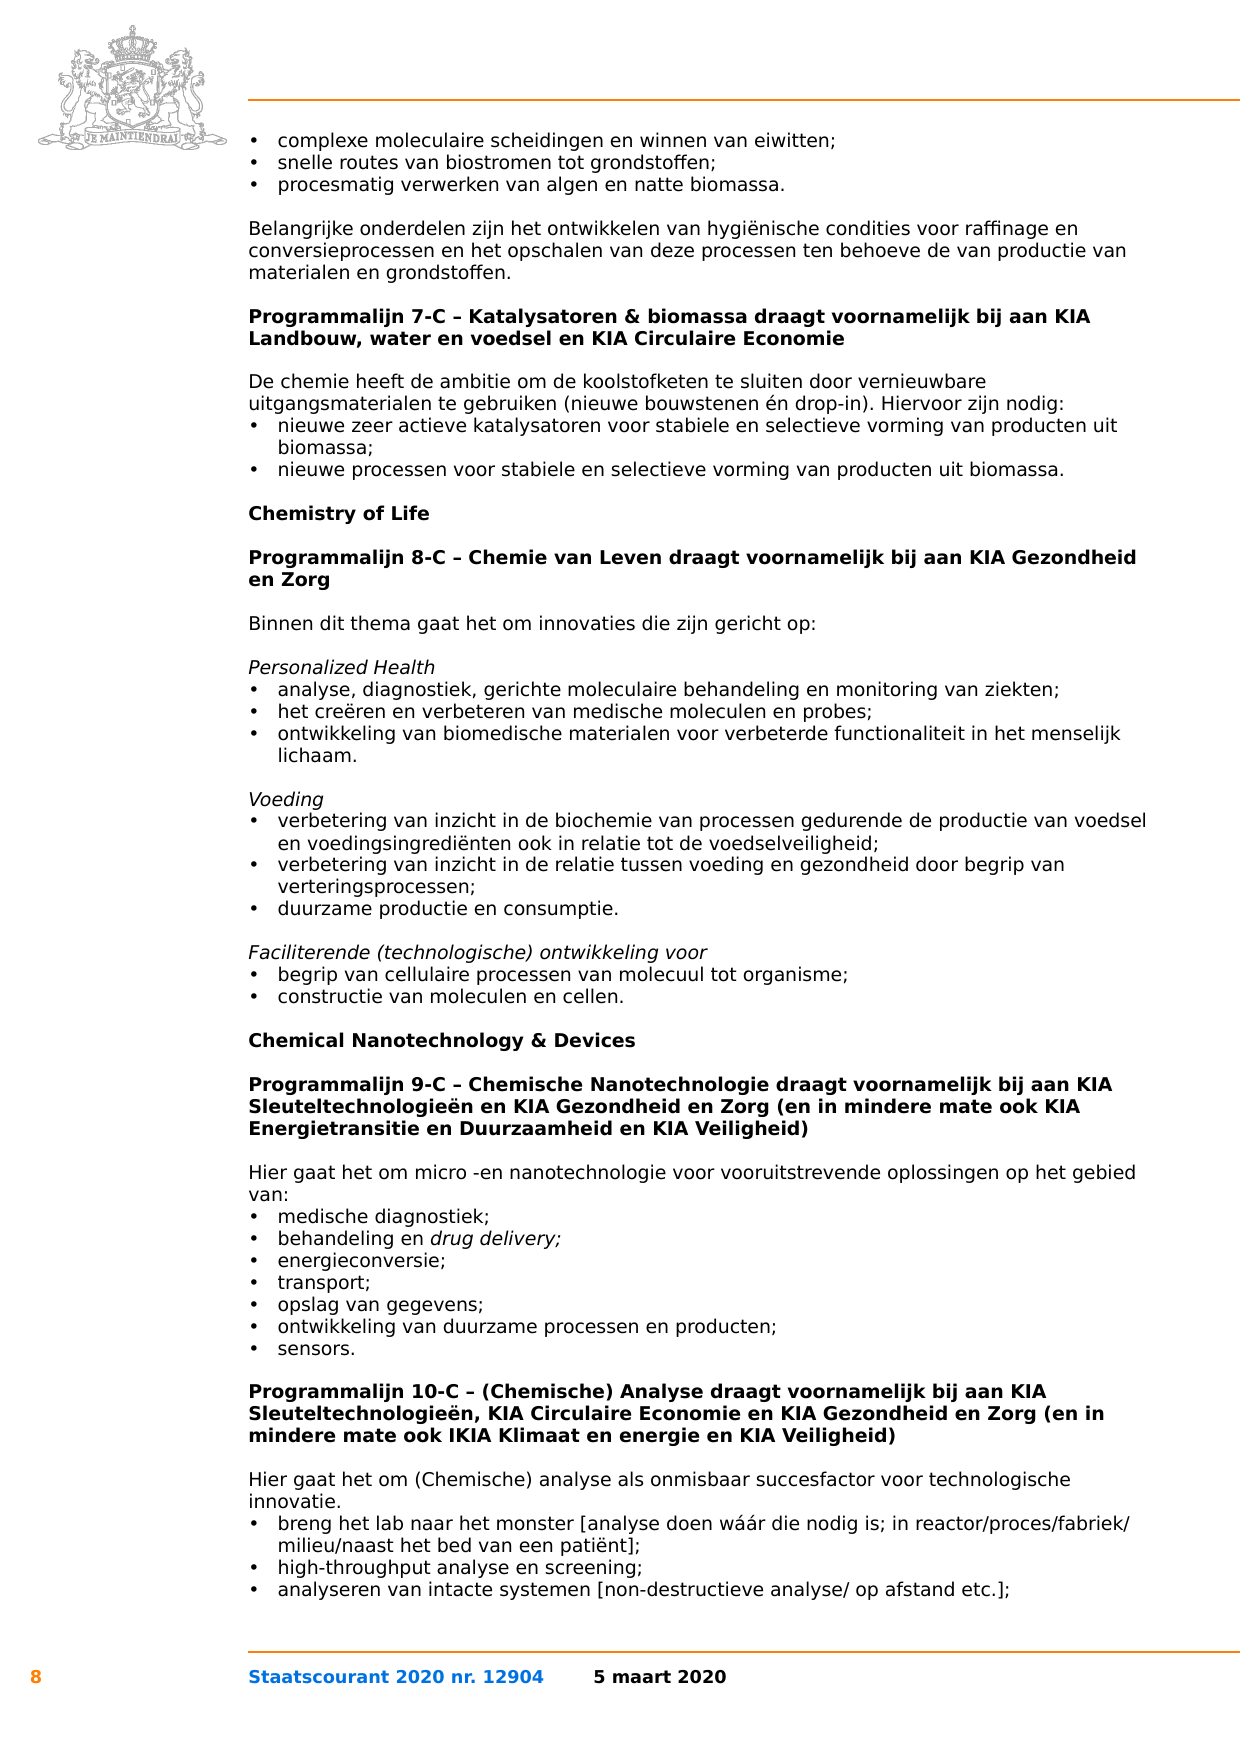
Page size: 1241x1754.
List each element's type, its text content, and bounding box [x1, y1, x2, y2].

text • opslag van gegevens; [248, 1293, 1163, 1316]
text • ontwikkeling van biomedische materialen voor verbeterde functionaliteit in het menselijk lichaam. [248, 723, 1163, 767]
subtitle Chemical Nanotechnology & Devices [248, 1030, 1163, 1052]
text • behandeling en drug delivery; [248, 1228, 1163, 1249]
subtitle Programmalijn 9-C – Chemische Nanotechnologie draagt voornamelijk bij aan KIA Sleuteltechnologieën en KIA Gezondheid en Zorg (en in mindere mate ook KIA Energietransitie en Duurzaamheid en KIA Veiligheid) [248, 1074, 1163, 1140]
text • complexe moleculaire scheidingen en winnen van eiwitten; [248, 130, 1163, 152]
text • ontwikkeling van duurzame processen en producten; [248, 1316, 1163, 1337]
text • breng het lab naar het monster [analyse doen wáár die nodig is; in reactor/proces/fabriek/ milieu/naast het bed van een patiënt]; [248, 1513, 1163, 1557]
text Binnen dit thema gaat het om innovaties die zijn gericht op: [248, 613, 1163, 635]
text • analyse, diagnostiek, gerichte moleculaire behandeling en monitoring van ziekten; [248, 679, 1163, 701]
text • het creëren en verbeteren van medische moleculen en probes; [248, 701, 1163, 723]
text • nieuwe processen voor stabiele en selectieve vorming van producten uit biomassa. [248, 459, 1163, 481]
text Faciliterende (technologische) ontwikkeling voor [248, 942, 1163, 964]
text • energieconversie; [248, 1249, 1163, 1272]
text • snelle routes van biostromen tot grondstoffen; [248, 152, 1163, 174]
text • medische diagnostiek; [248, 1206, 1163, 1228]
text • transport; [248, 1272, 1163, 1293]
text • analyseren van intacte systemen [non-destructieve analyse/ op afstand etc.]; [248, 1579, 1163, 1601]
text • verbetering van inzicht in de biochemie van processen gedurende de productie van voedsel en voedingsingrediënten ook in relatie tot de voedselveiligheid; [248, 810, 1163, 854]
text • constructie van moleculen en cellen. [248, 986, 1163, 1008]
text • procesmatig verwerken van algen en natte biomassa. [248, 174, 1163, 196]
text Voeding [248, 788, 1163, 810]
subtitle Programmalijn 10-C – (Chemische) Analyse draagt voornamelijk bij aan KIA Sleuteltechnologieën, KIA Circulaire Economie en KIA Gezondheid en Zorg (en in mindere mate ook IKIA Klimaat en energie en KIA Veiligheid) [248, 1381, 1163, 1447]
text • high-throughput analyse en screening; [248, 1557, 1163, 1579]
picture [38, 25, 227, 150]
text Personalized Health [248, 657, 1163, 679]
text De chemie heeft de ambitie om de koolstofketen te sluiten door vernieuwbare uitgangsmaterialen te gebruiken (nieuwe bouwstenen én drop-in). Hiervoor zijn nodig: [248, 371, 1163, 415]
text • duurzame productie en consumptie. [248, 898, 1163, 920]
text • verbetering van inzicht in de relatie tussen voeding en gezondheid door begrip van verteringsprocessen; [248, 854, 1163, 898]
text Belangrijke onderdelen zijn het ontwikkelen van hygiënische condities voor raffinage en conversieprocessen en het opschalen van deze processen ten behoeve de van productie van materialen en grondstoffen. [248, 218, 1163, 284]
text • sensors. [248, 1337, 1163, 1359]
text Hier gaat het om (Chemische) analyse als onmisbaar succesfactor voor technologische innovatie. [248, 1469, 1163, 1513]
subtitle Chemistry of Life [248, 503, 1163, 525]
text Hier gaat het om micro -en nanotechnologie voor vooruitstrevende oplossingen op het gebied van: [248, 1162, 1163, 1206]
text • begrip van cellulaire processen van molecuul tot organisme; [248, 964, 1163, 986]
text • nieuwe zeer actieve katalysatoren voor stabiele en selectieve vorming van producten uit biomassa; [248, 415, 1163, 459]
subtitle Programmalijn 8-C – Chemie van Leven draagt voornamelijk bij aan KIA Gezondheid en Zorg [248, 547, 1163, 591]
subtitle Programmalijn 7-C – Katalysatoren & biomassa draagt voornamelijk bij aan KIA Landbouw, water en voedsel en KIA Circulaire Economie [248, 306, 1163, 349]
